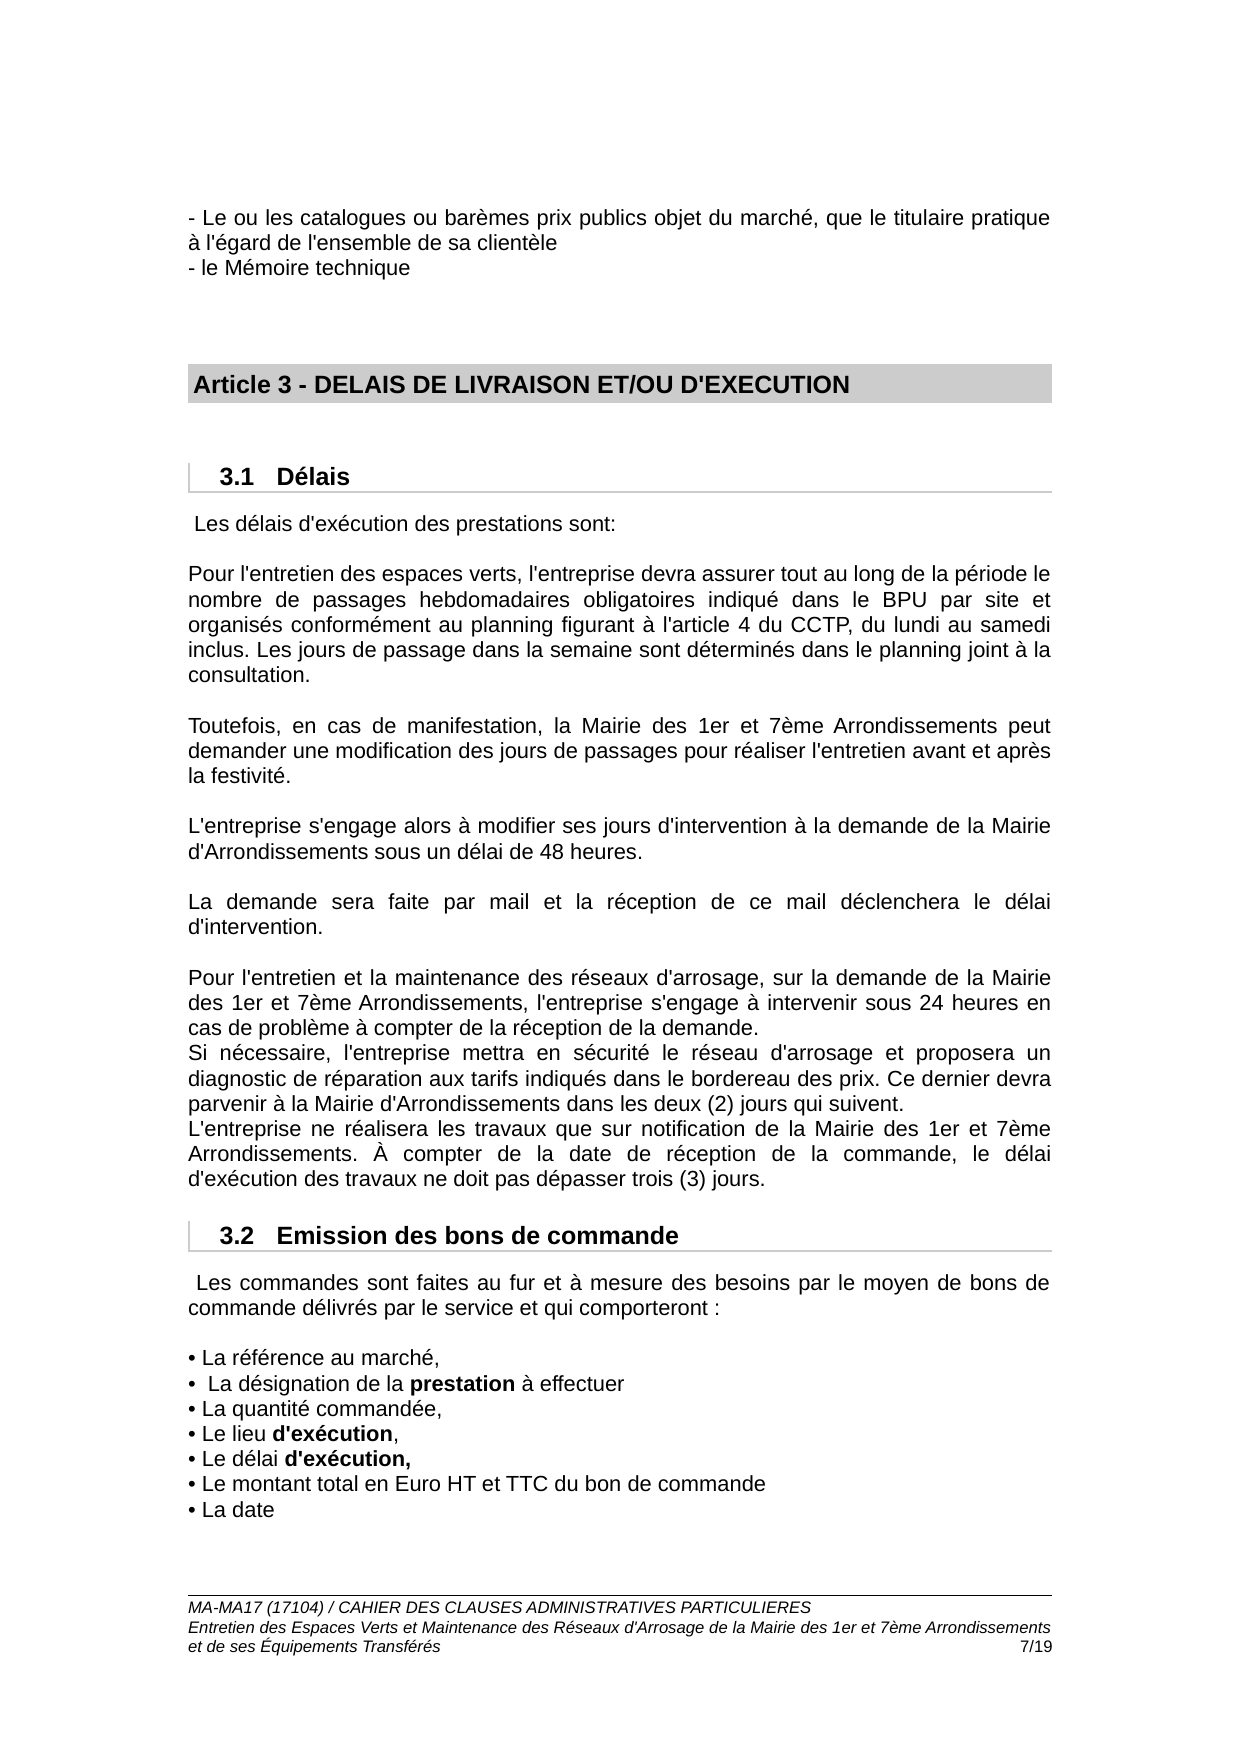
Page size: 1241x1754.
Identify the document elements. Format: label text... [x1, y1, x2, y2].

text - Le ou les catalogues ou barèmes prix publics objet du marché, que le titulaire pratique à l'égard de l'ensemble de sa clientèle [188, 204, 1052, 255]
text Pour l'entretien et la maintenance des réseaux d'arrosage, sur la demande de la Mairie des 1er et 7ème Arrondissements, l'entreprise s'engage à intervenir sous 24 heures en cas de problème à compter de la réception de la demande. [188, 965, 1052, 1040]
subtitle DELAIS DE LIVRAISON ET/OU D'EXECUTION [190, 367, 1050, 401]
text • La quantité commandée, [188, 1396, 1052, 1421]
text L'entreprise ne réalisera les travaux que sur notification de la Mairie des 1er et 7ème Arrondissements. À compter de la date de réception de la commande, le délai d'exécution des travaux ne doit pas dépasser trois (3) jours. [188, 1116, 1052, 1192]
text Les commandes sont faites au fur et à mesure des besoins par le moyen de bons de commande délivrés par le service et qui comporteront : [188, 1269, 1052, 1320]
subtitle Emission des bons de commande [190, 1221, 1052, 1250]
text Pour l'entretien des espaces verts, l'entreprise devra assurer tout au long de la période le nombre de passages hebdomadaires obligatoires indiqué dans le BPU par site et organisés conformément au planning figurant à l'article 4 du CCTP, du lundi au samedi inclus. Les jours de passage dans la semaine sont déterminés dans le planning joint à la consultation. [188, 561, 1052, 687]
text L'entreprise s'engage alors à modifier ses jours d'intervention à la demande de la Mairie d'Arrondissements sous un délai de 48 heures. [188, 813, 1052, 864]
text Les délais d'exécution des prestations sont: [188, 511, 1052, 536]
text • La référence au marché, [188, 1345, 1052, 1370]
text • Le montant total en Euro HT et TTC du bon de commande [188, 1471, 1052, 1496]
text Toutefois, en cas de manifestation, la Mairie des 1er et 7ème Arrondissements peut demander une modification des jours de passages pour réaliser l'entretien avant et après la festivité. [188, 713, 1052, 788]
text - le Mémoire technique [188, 255, 1052, 280]
text • La désignation de la prestation à effectuer [188, 1370, 1052, 1396]
subtitle Délais [188, 462, 1052, 491]
text • La date [188, 1496, 1052, 1522]
text La demande sera faite par mail et la réception de ce mail déclenchera le délai d'intervention. [188, 889, 1052, 939]
text • Le lieu d'exécution, [188, 1421, 1052, 1446]
text Si nécessaire, l'entreprise mettra en sécurité le réseau d'arrosage et proposera un diagnostic de réparation aux tarifs indiqués dans le bordereau des prix. Ce dernier devra parvenir à la Mairie d'Arrondissements dans les deux (2) jours qui suivent. [188, 1040, 1052, 1116]
text • Le délai d'exécution, [188, 1446, 1052, 1471]
